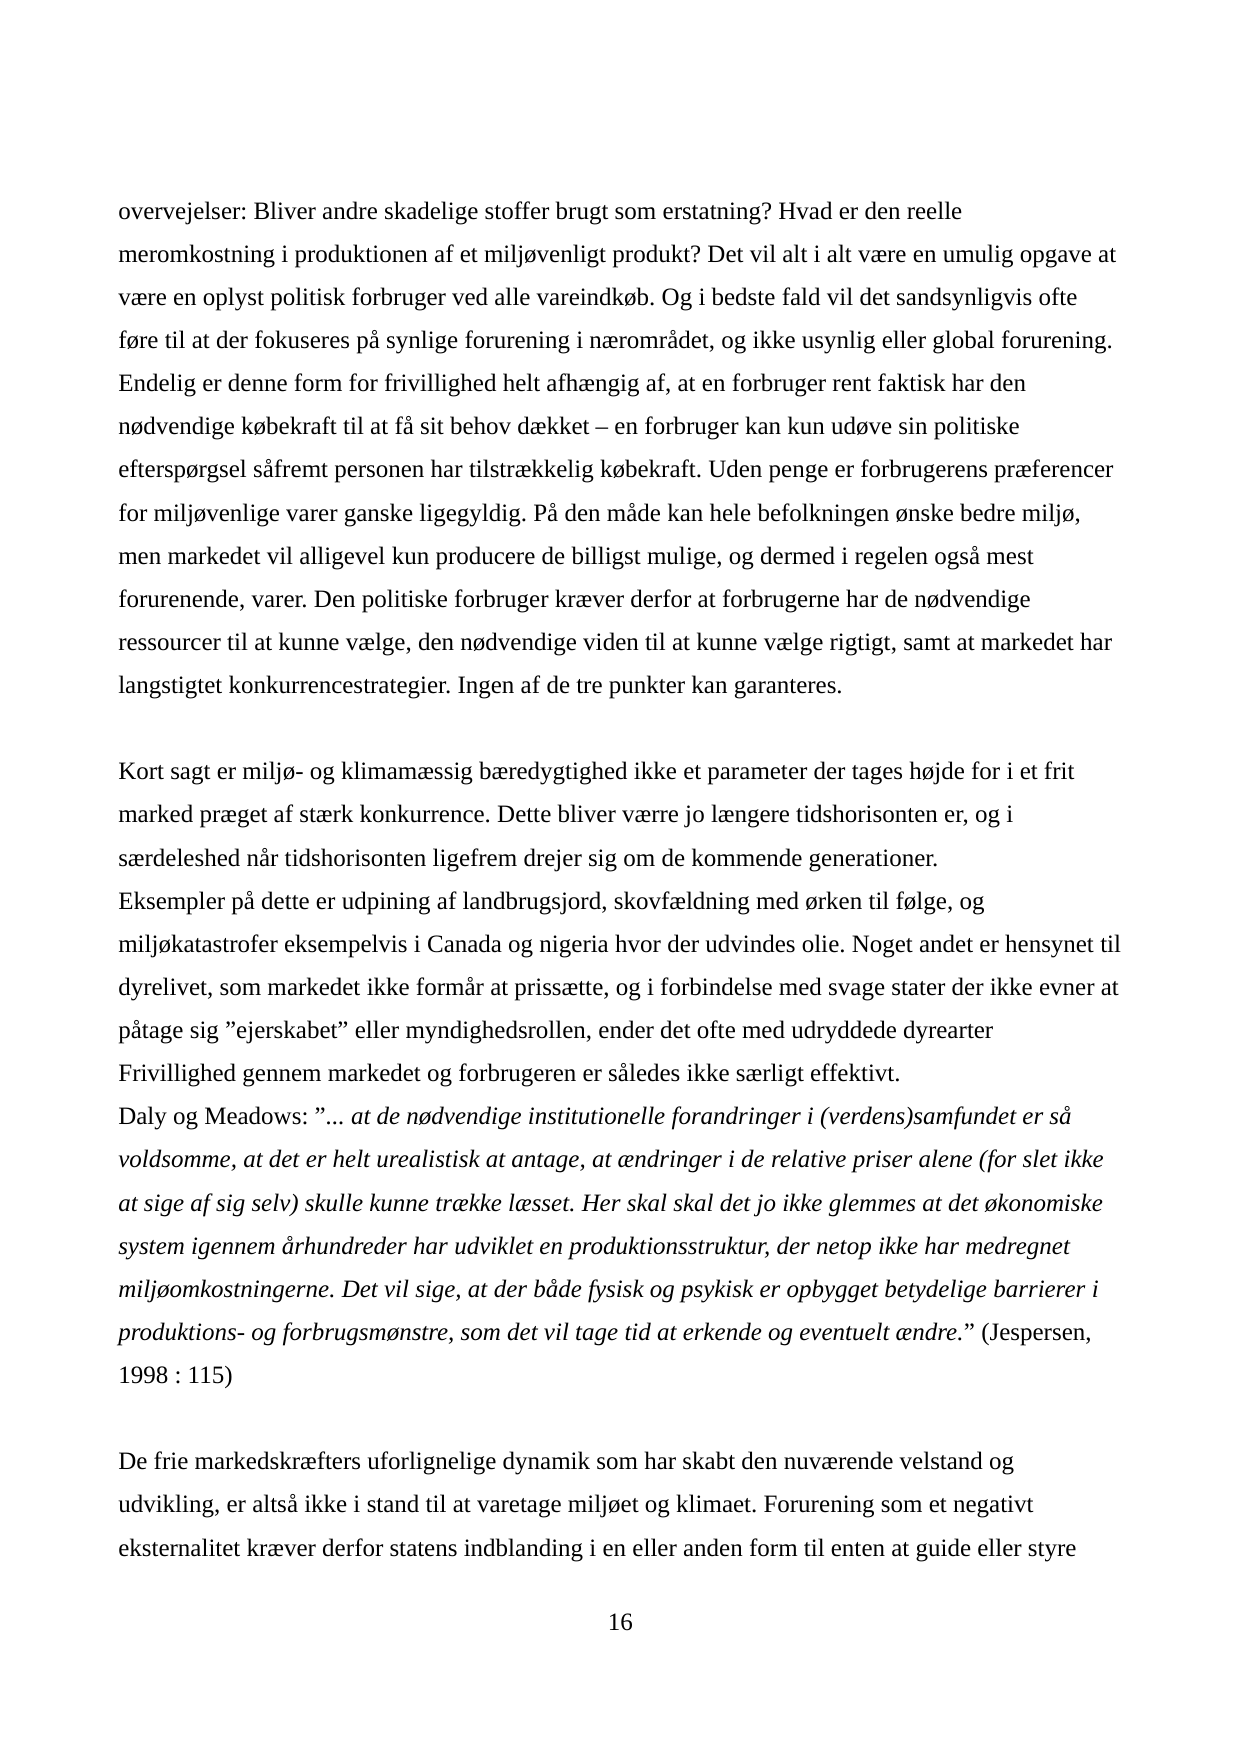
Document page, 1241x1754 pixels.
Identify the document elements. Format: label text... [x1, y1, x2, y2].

text overvejelser: Bliver andre skadelige stoffer brugt som erstatning? Hvad er den reelle meromkostning i produktionen af et miljøvenligt produkt? Det vil alt i alt være en umulig opgave at være en oplyst politisk forbruger ved alle vareindkøb. Og i bedste fald vil det sandsynligvis ofte føre til at der fokuseres på synlige forurening i nærområdet, og ikke usynlig eller global forurening. Endelig er denne form for frivillighed helt afhængig af, at en forbruger rent faktisk har den nødvendige købekraft til at få sit behov dækket – en forbruger kan kun udøve sin politiske efterspørgsel såfremt personen har tilstrækkelig købekraft. Uden penge er forbrugerens præferencer for miljøvenlige varer ganske ligegyldig. På den måde kan hele befolkningen ønske bedre miljø, men markedet vil alligevel kun producere de billigst mulige, og dermed i regelen også mest forurenende, varer. Den politiske forbruger kræver derfor at forbrugerne har de nødvendige ressourcer til at kunne vælge, den nødvendige viden til at kunne vælge rigtigt, samt at markedet har langstigtet konkurrencestrategier. Ingen af de tre punkter kan garanteres. [118, 196, 1122, 699]
text Daly og Meadows: ”... at de nødvendige institutionelle forandringer i (verdens)samfundet er så voldsomme, at det er helt urealistisk at antage, at ændringer i de relative priser alene (for slet ikke at sige af sig selv) skulle kunne trække læsset. Her skal skal det jo ikke glemmes at det økonomiske system igennem århundreder har udviklet en produktionsstruktur, der netop ikke har medregnet miljøomkostningerne. Det vil sige, at der både fysisk og psykisk er opbygget betydelige barrierer i produktions- og forbrugsmønstre, som det vil tage tid at erkende og eventuelt ændre.” (Jespersen, 1998 : 115) [118, 1101, 1122, 1389]
text Frivillighed gennem markedet og forbrugeren er således ikke særligt effektivt. [118, 1058, 1122, 1087]
text Eksempler på dette er udpining af landbrugsjord, skovfældning med ørken til følge, og miljøkatastrofer eksempelvis i Canada og nigeria hvor der udvindes olie. Noget andet er hensynet til dyrelivet, som markedet ikke formår at prissætte, og i forbindelse med svage stater der ikke evner at påtage sig ”ejerskabet” eller myndighedsrollen, ender det ofte med udryddede dyrearter [118, 886, 1122, 1044]
text Kort sagt er miljø- og klimamæssig bæredygtighed ikke et parameter der tages højde for i et frit marked præget af stærk konkurrence. Dette bliver værre jo længere tidshorisonten er, og i særdeleshed når tidshorisonten ligefrem drejer sig om de kommende generationer. [118, 756, 1122, 871]
text De frie markedskræfters uforlignelige dynamik som har skabt den nuværende velstand og udvikling, er altså ikke i stand til at varetage miljøet og klimaet. Forurening som et negativt eksternalitet kræver derfor statens indblanding i en eller anden form til enten at guide eller styre [118, 1446, 1122, 1561]
